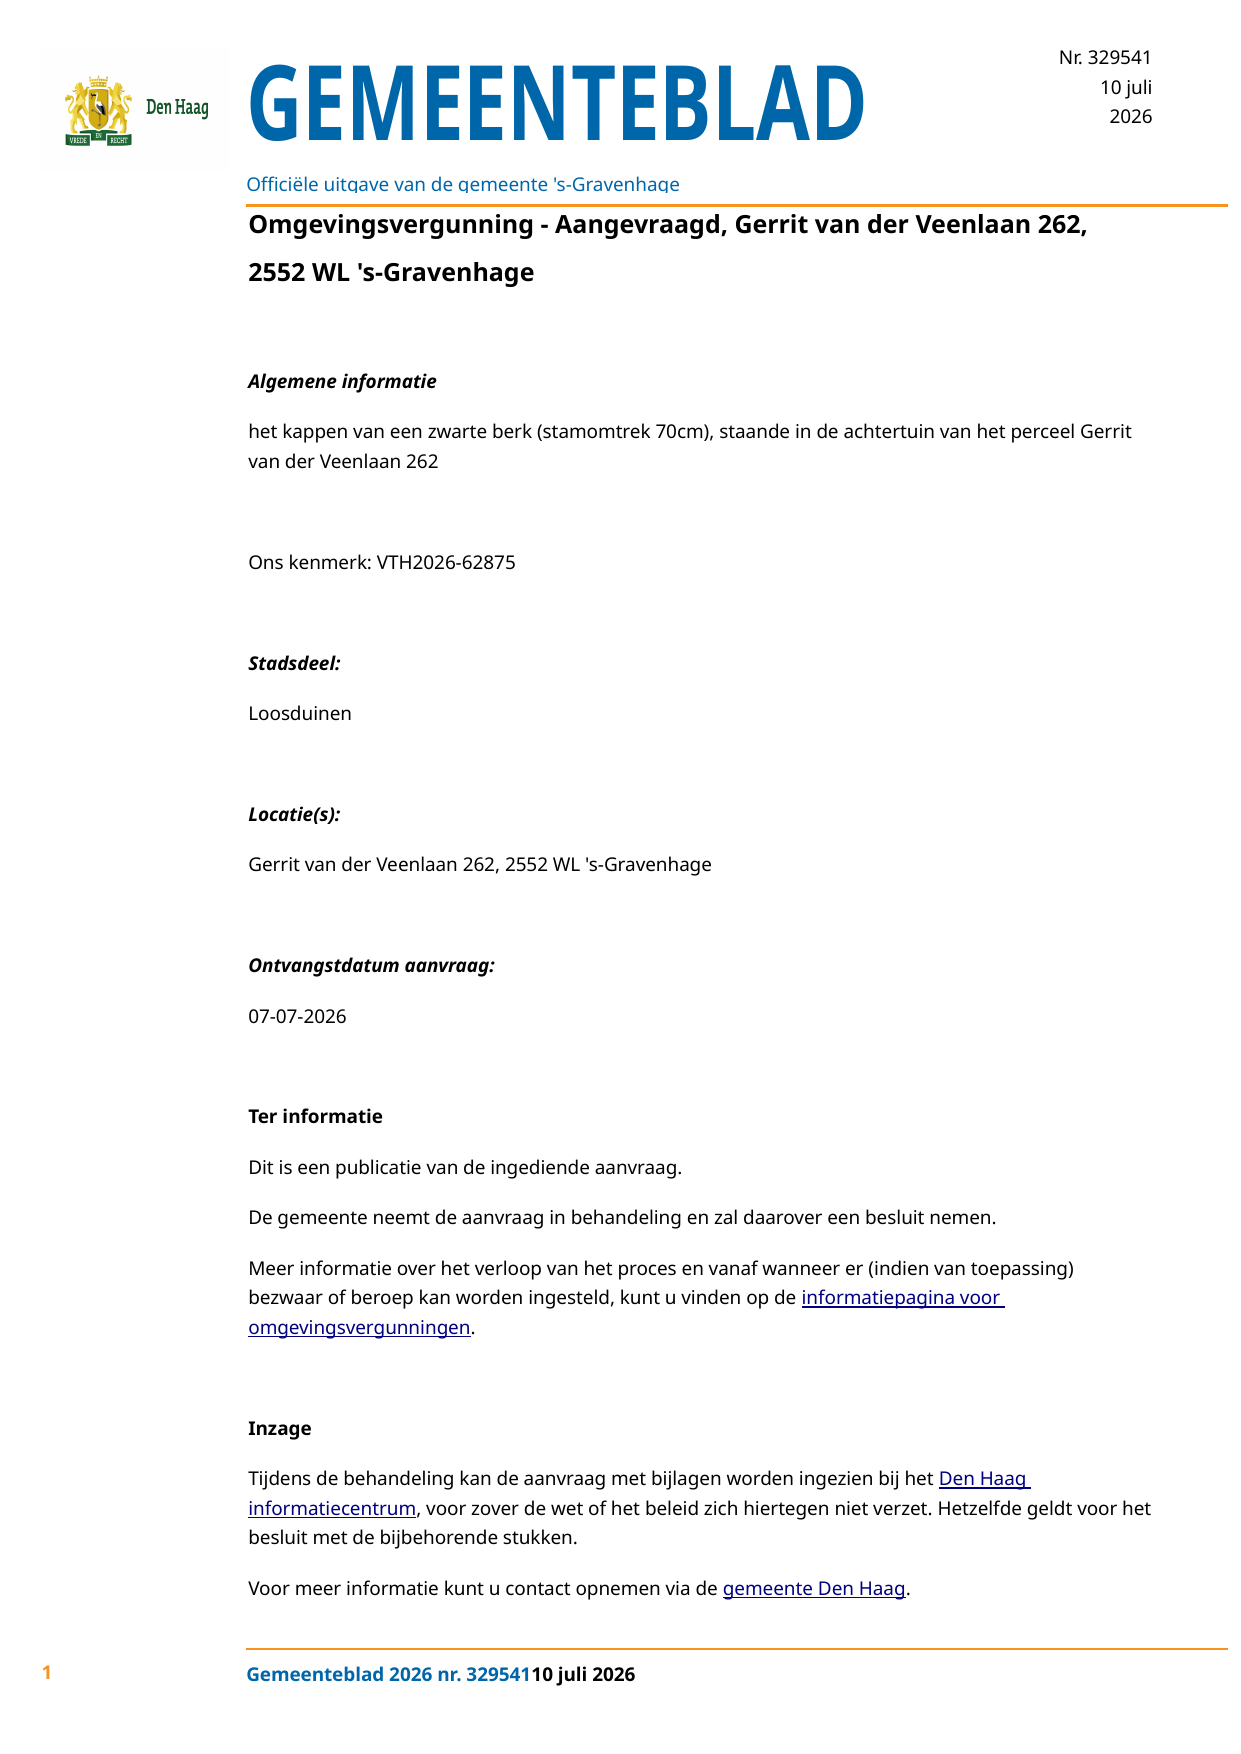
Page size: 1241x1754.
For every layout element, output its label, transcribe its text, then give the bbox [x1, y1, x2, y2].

text Tijdens de behandeling kan de aanvraag met bijlagen worden ingezien bij het Den Haag informatiecentrum, voor zover de wet of het beleid zich hiertegen niet verzet. Hetzelfde geldt voor het besluit met de bijbehorende stukken. [248, 1465, 1152, 1550]
text Meer informatie over het verloop van het proces en vanaf wanneer er (indien van toepassing) bezwaar of beroep kan worden ingesteld, kunt u vinden op de informatiepagina voor omgevingsvergunningen. [248, 1255, 1152, 1340]
text 07-07-2026 [248, 1003, 1152, 1029]
text Locatie(s): [248, 801, 1152, 827]
text Loosduinen [248, 700, 1152, 726]
text De gemeente neemt de aanvraag in behandeling en zal daarover een besluit nemen. [248, 1204, 1152, 1230]
text Omgevingsvergunning - Aangevraagd, Gerrit van der Veenlaan 262, 2552 WL 's-Gravenhage [248, 207, 1152, 288]
text Dit is een publicatie van de ingediende aanvraag. [248, 1154, 1152, 1180]
text Inzage [248, 1415, 1152, 1441]
text het kappen van een zwarte berk (stamomtrek 70cm), staande in de achtertuin van het perceel Gerrit van der Veenlaan 262 [248, 419, 1152, 474]
text Gerrit van der Veenlaan 262, 2552 WL 's-Gravenhage [248, 852, 1152, 877]
text Ter informatie [248, 1104, 1152, 1129]
text Voor meer informatie kunt u contact opnemen via de gemeente Den Haag. [248, 1575, 1152, 1601]
text Ontvangstdatum aanvraag: [248, 952, 1152, 978]
text Stadsdeel: [248, 650, 1152, 676]
picture [41, 47, 231, 172]
text Algemene informatie [248, 368, 1152, 394]
text Ons kenmerk: VTH2026-62875 [248, 549, 1152, 575]
